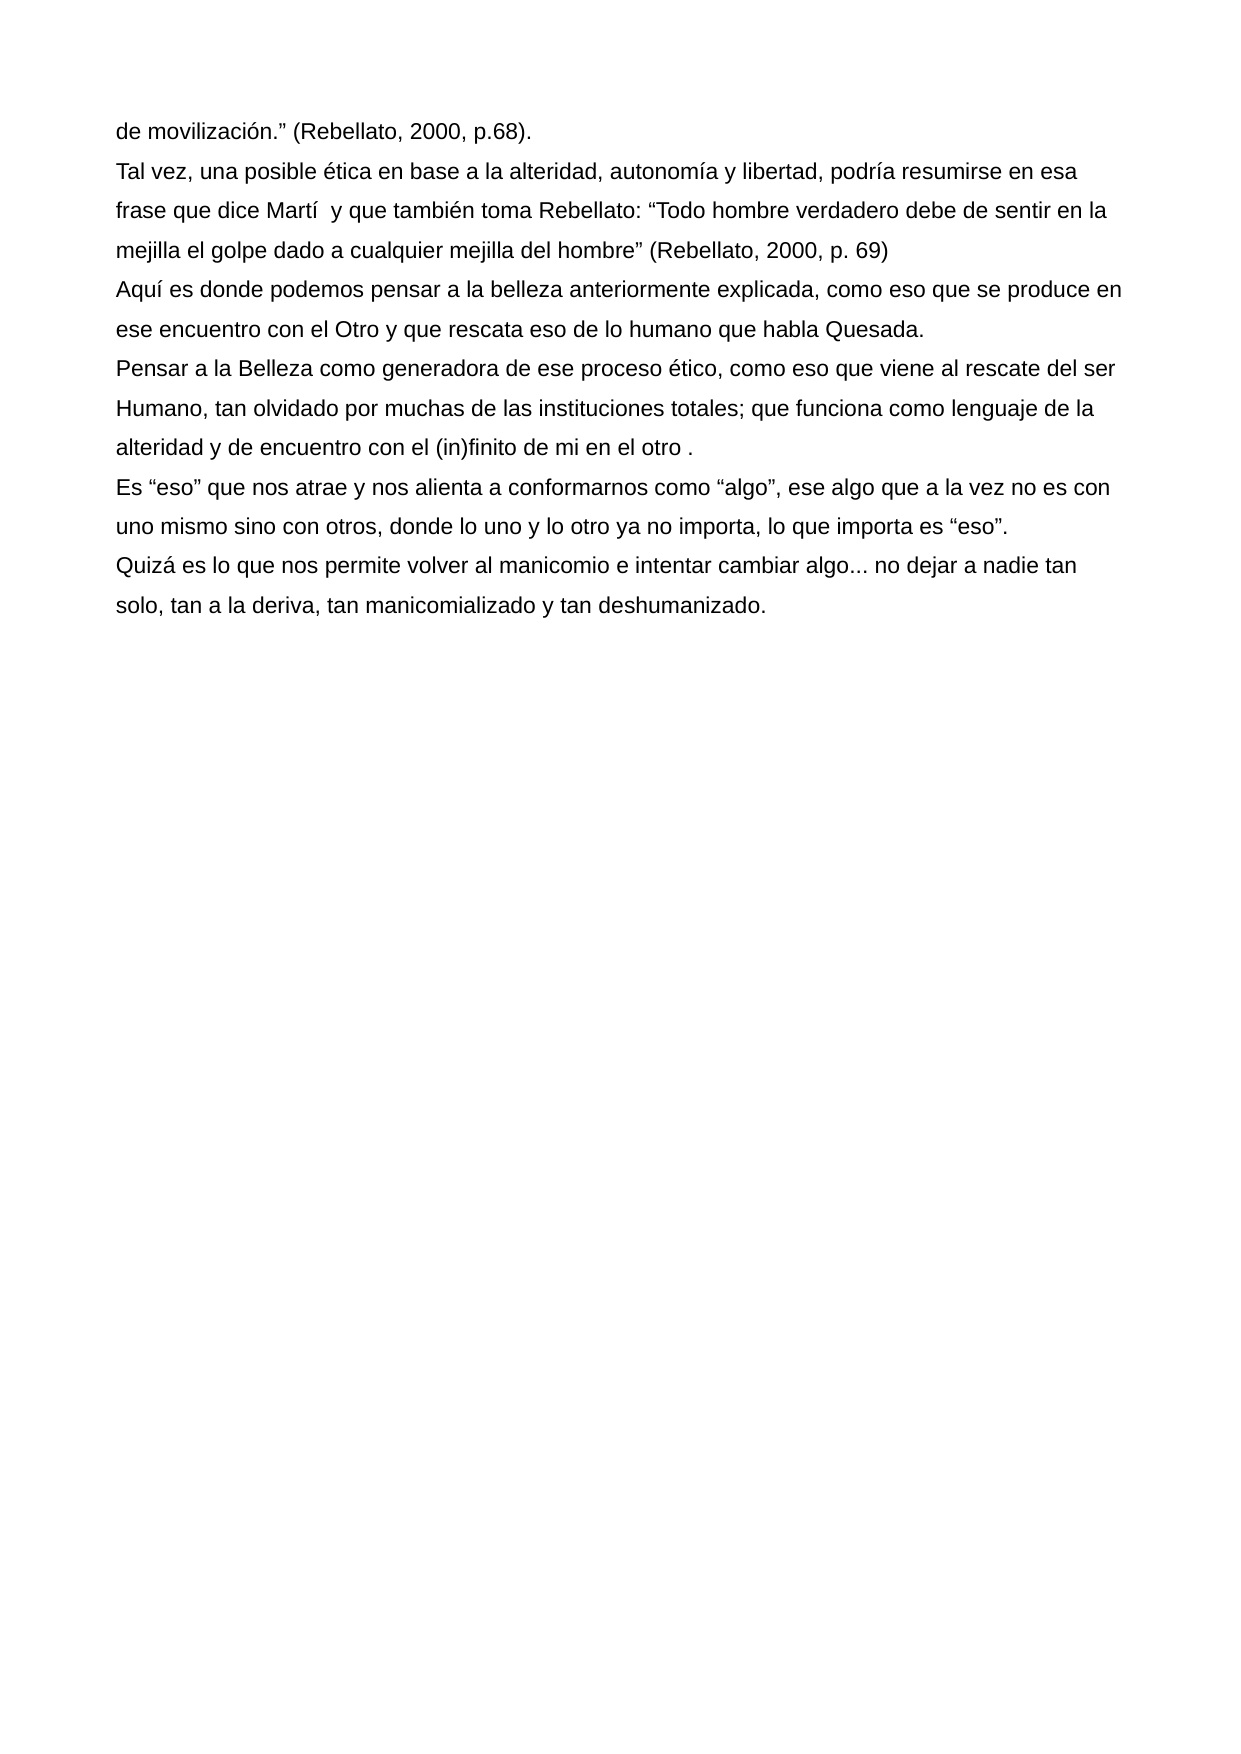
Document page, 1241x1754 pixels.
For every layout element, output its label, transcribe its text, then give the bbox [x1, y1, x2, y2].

text de movilización.” (Rebellato, 2000, p.68). [116, 118, 1122, 144]
text Quizá es lo que nos permite volver al manicomio e intentar cambiar algo... no dejar a nadie tan solo, tan a la deriva, tan manicomializado y tan deshumanizado. [116, 552, 1122, 618]
text Es “eso” que nos atrae y nos alienta a conformarnos como “algo”, ese algo que a la vez no es con uno mismo sino con otros, donde lo uno y lo otro ya no importa, lo que importa es “eso”. [116, 473, 1122, 539]
text Pensar a la Belleza como generadora de ese proceso ético, como eso que viene al rescate del ser Humano, tan olvidado por muchas de las instituciones totales; que funciona como lenguaje de la alteridad y de encuentro con el (in)finito de mi en el otro . [116, 355, 1122, 460]
text Aquí es donde podemos pensar a la belleza anteriormente explicada, como eso que se produce en ese encuentro con el Otro y que rescata eso de lo humano que habla Quesada. [116, 276, 1122, 342]
text Tal vez, una posible ética en base a la alteridad, autonomía y libertad, podría resumirse en esa frase que dice Martí y que también toma Rebellato: “Todo hombre verdadero debe de sentir en la mejilla el golpe dado a cualquier mejilla del hombre” (Rebellato, 2000, p. 69) [116, 158, 1122, 263]
